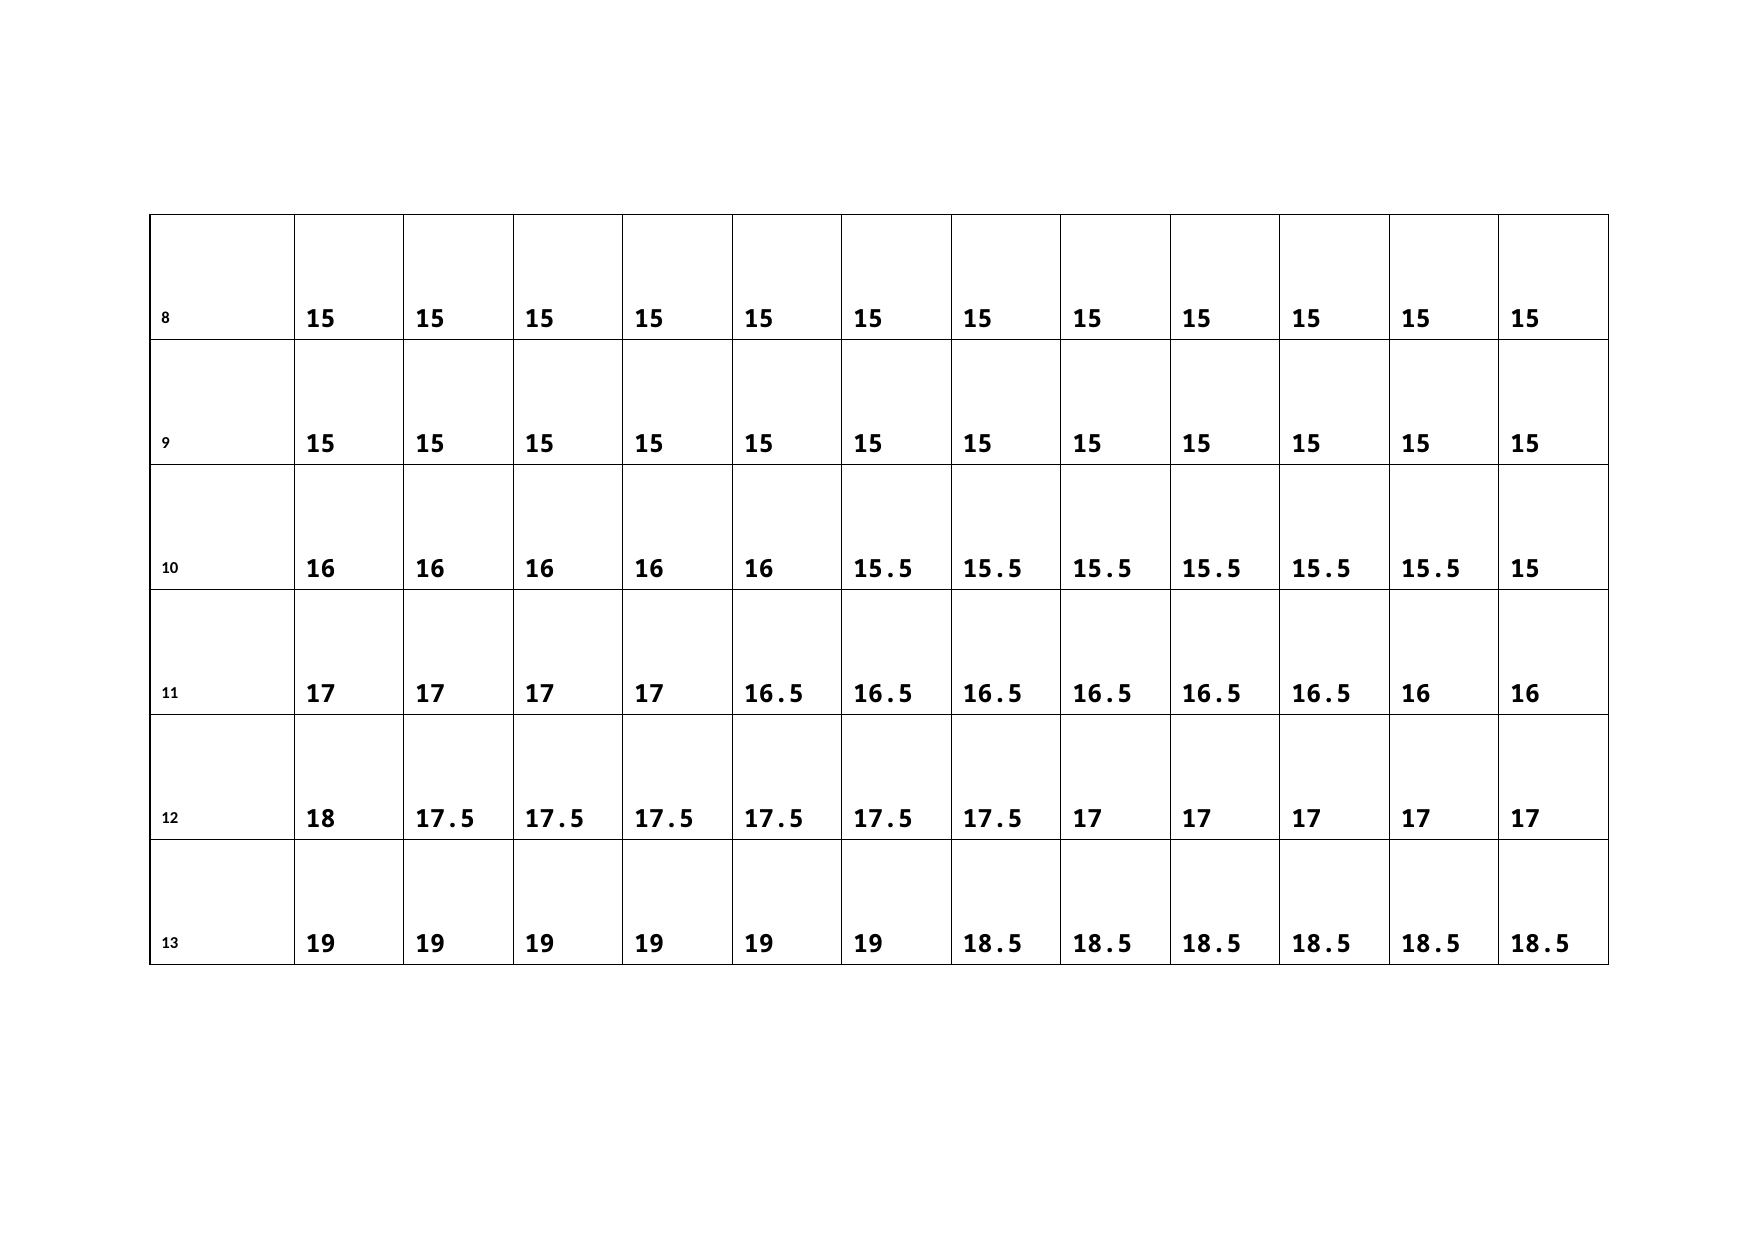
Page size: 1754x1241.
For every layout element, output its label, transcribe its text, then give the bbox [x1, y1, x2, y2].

table_cell 15 [623, 215, 732, 339]
table_cell 16 [1499, 590, 1608, 714]
table_cell 15 [1171, 340, 1279, 464]
table_cell 18.5 [1390, 840, 1498, 964]
table_cell 17 [1061, 715, 1170, 839]
table_cell 17 [623, 590, 732, 714]
table_cell 12 [151, 715, 294, 839]
table_cell 15 [1499, 215, 1608, 339]
table_cell 15 [1499, 340, 1608, 464]
table_cell 9 [151, 340, 294, 464]
table_cell 8 [151, 215, 294, 339]
table_cell 15 [1499, 465, 1608, 589]
table_cell 17.5 [623, 715, 732, 839]
table_cell 18.5 [952, 840, 1060, 964]
table_cell 13 [151, 840, 294, 964]
table_cell 15 [1390, 340, 1498, 464]
table_cell 15 [1061, 215, 1170, 339]
table_cell 17.5 [842, 715, 951, 839]
table_cell 15 [1390, 215, 1498, 339]
table_cell 19 [733, 840, 841, 964]
table_cell 15 [404, 215, 513, 339]
table_cell 17 [1390, 715, 1498, 839]
table_cell 16 [514, 465, 622, 589]
table_cell 15 [295, 340, 403, 464]
table_cell 15.5 [842, 465, 951, 589]
table_cell 17 [1280, 715, 1389, 839]
table_cell 15 [733, 215, 841, 339]
table_cell 19 [514, 840, 622, 964]
table_cell 15.5 [1280, 465, 1389, 589]
table_cell 11 [151, 590, 294, 714]
table_cell 18.5 [1061, 840, 1170, 964]
table_cell 16.5 [842, 590, 951, 714]
table_cell 15 [295, 215, 403, 339]
table_cell 16.5 [733, 590, 841, 714]
table_cell 19 [404, 840, 513, 964]
table_cell 15.5 [952, 465, 1060, 589]
table_cell 17 [404, 590, 513, 714]
table_cell 17 [514, 590, 622, 714]
table_cell 15 [404, 340, 513, 464]
table_cell 18.5 [1499, 840, 1608, 964]
table_cell 15.5 [1390, 465, 1498, 589]
table_cell 10 [151, 465, 294, 589]
table_cell 15.5 [1171, 465, 1279, 589]
table_cell 15 [1061, 340, 1170, 464]
table_cell 16.5 [1061, 590, 1170, 714]
table_cell 15 [514, 215, 622, 339]
table_cell 18 [295, 715, 403, 839]
table_cell 16 [623, 465, 732, 589]
table_cell 15 [733, 340, 841, 464]
table_cell 19 [842, 840, 951, 964]
table_cell 17.5 [404, 715, 513, 839]
table_cell 17.5 [733, 715, 841, 839]
table_cell 15 [842, 340, 951, 464]
table_cell 17 [1171, 715, 1279, 839]
table_cell 16 [733, 465, 841, 589]
table_cell 16.5 [952, 590, 1060, 714]
table_cell 19 [295, 840, 403, 964]
table_cell 15 [842, 215, 951, 339]
table_cell 15 [1171, 215, 1279, 339]
table_cell 17 [1499, 715, 1608, 839]
table_cell 15 [1280, 215, 1389, 339]
table_cell 15 [1280, 340, 1389, 464]
table_cell 16 [1390, 590, 1498, 714]
table_cell 15 [623, 340, 732, 464]
table_cell 16.5 [1171, 590, 1279, 714]
table_cell 18.5 [1171, 840, 1279, 964]
table_cell 15 [952, 215, 1060, 339]
table_cell 16 [295, 465, 403, 589]
table_cell 16 [404, 465, 513, 589]
table_cell 16.5 [1280, 590, 1389, 714]
table_cell 15 [514, 340, 622, 464]
table_cell 15.5 [1061, 465, 1170, 589]
table_cell 19 [623, 840, 732, 964]
table_cell 17.5 [952, 715, 1060, 839]
table_cell 17 [295, 590, 403, 714]
table_cell 17.5 [514, 715, 622, 839]
table_cell 18.5 [1280, 840, 1389, 964]
table_cell 15 [952, 340, 1060, 464]
